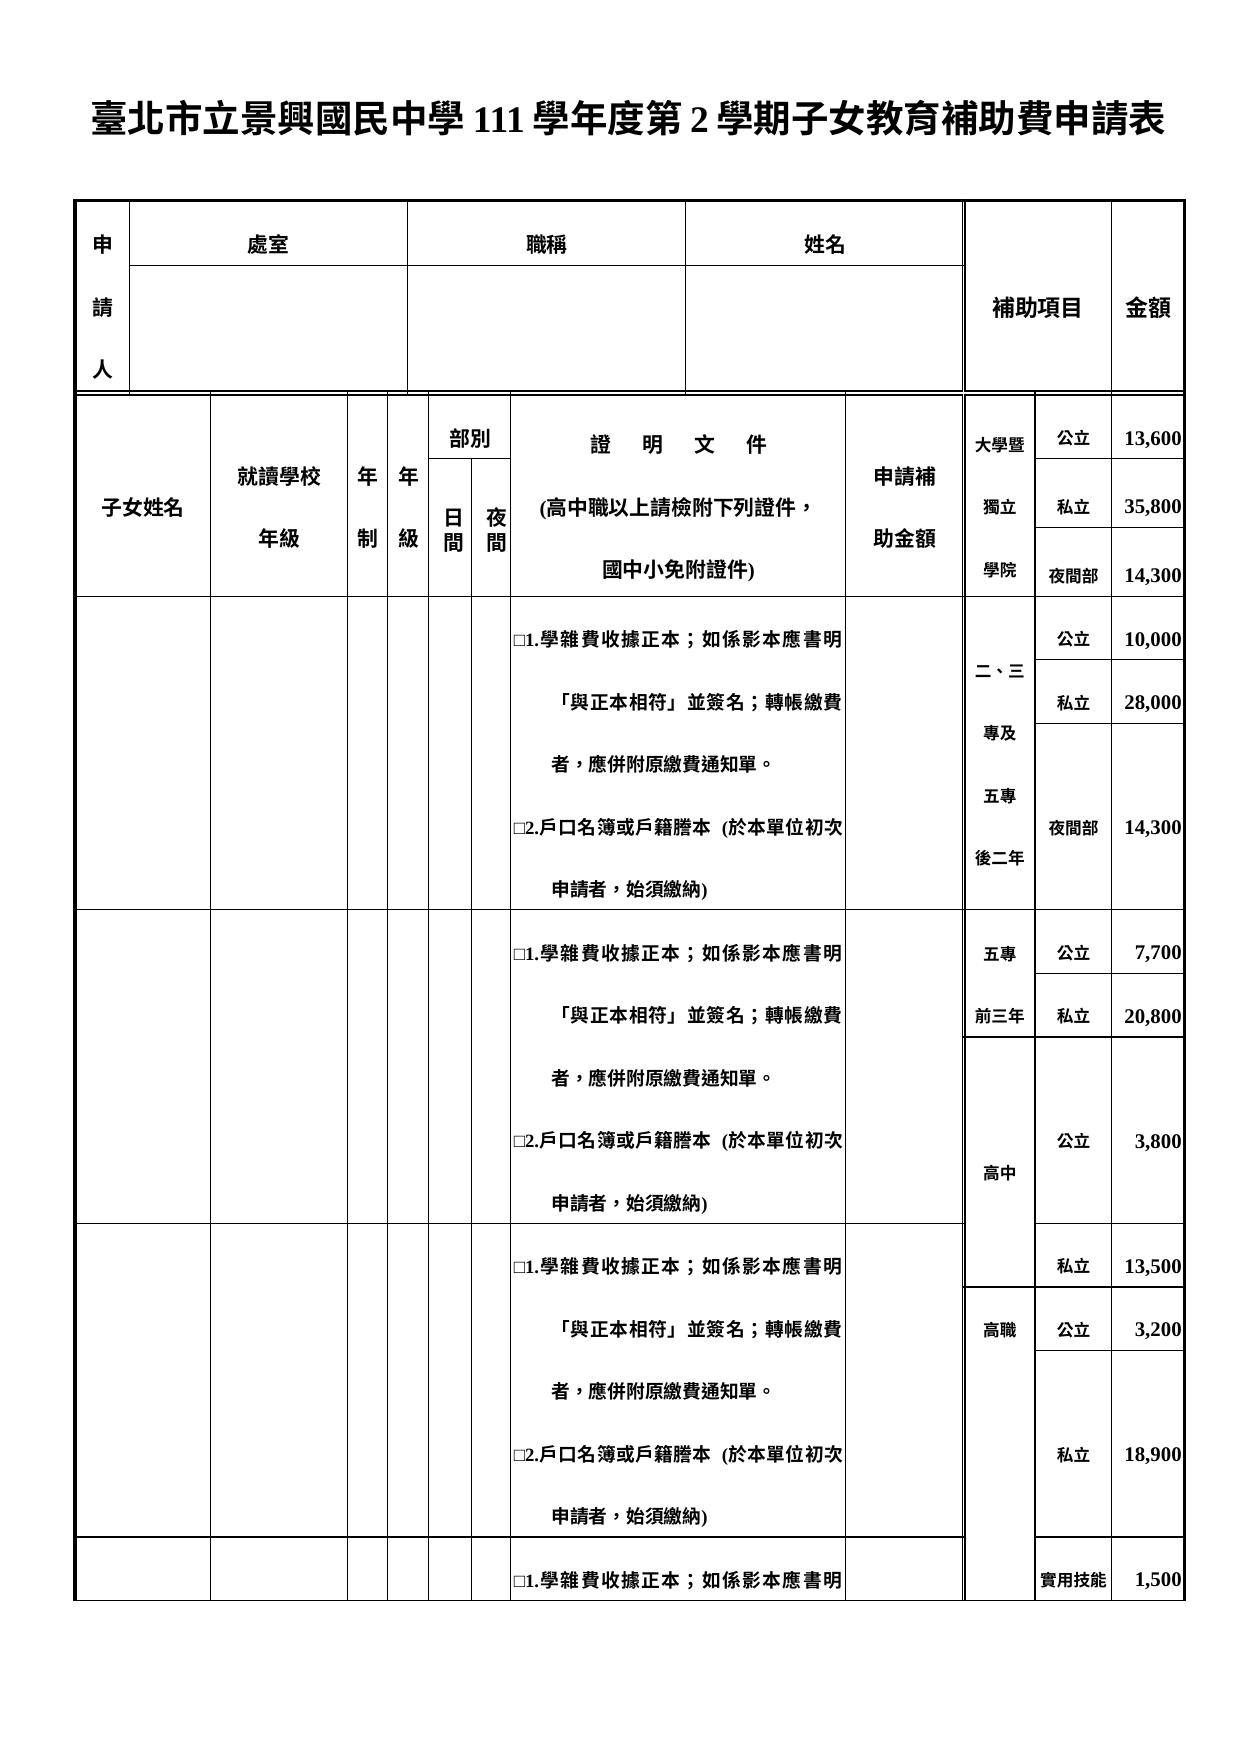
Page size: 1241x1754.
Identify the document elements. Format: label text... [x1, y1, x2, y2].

table_cell 高職 [966, 1288, 1034, 1600]
table_header 職稱 [408, 202, 685, 264]
table_cell [686, 266, 962, 389]
table_cell 申請補 助金額 [846, 396, 962, 596]
table_cell [211, 1538, 347, 1600]
table_cell [77, 910, 210, 1223]
table_header 處室 [130, 202, 407, 264]
table_cell [211, 597, 347, 909]
table_cell [388, 1538, 428, 1600]
table_cell □1.學雜費收據正本；如係影本應書明「與正本相符」並簽名；轉帳繳費者，應併附原繳費通知單。 □2.戶口名簿或戶籍謄本 (於本單位初次申請者，始須繳納) [511, 1224, 845, 1536]
table_cell 二、三專及 五專 後二年 [966, 597, 1034, 909]
table_cell [472, 910, 510, 1223]
table_cell 20,800 [1112, 974, 1183, 1036]
table_cell □1.學雜費收據正本；如係影本應書明 [511, 1538, 845, 1600]
table_cell [846, 597, 962, 909]
table_cell 公立 [1036, 597, 1111, 659]
table_cell 部別 [429, 396, 510, 458]
table_header 申請人 [77, 202, 129, 389]
table_cell [388, 597, 428, 909]
table_cell [846, 1538, 962, 1600]
table_cell 就讀學校 年級 [211, 396, 347, 596]
table_cell 實用技能 [1036, 1538, 1111, 1600]
table_cell 公立 [1036, 1288, 1111, 1350]
table_cell [388, 910, 428, 1223]
table_cell 大學暨 獨立 學院 [966, 396, 1034, 596]
table_cell [388, 1224, 428, 1536]
table_cell [77, 597, 210, 909]
table_cell 私立 [1036, 459, 1111, 527]
table_cell [77, 1224, 210, 1536]
table_cell 14,300 [1112, 724, 1183, 909]
table_cell 3,200 [1112, 1288, 1183, 1350]
table_cell [429, 1224, 471, 1536]
table_cell 14,300 [1112, 528, 1183, 596]
table_cell 35,800 [1112, 459, 1183, 527]
table_header 金額 [1112, 202, 1183, 389]
table_cell [348, 597, 387, 909]
table_cell 私立 [1036, 1224, 1111, 1286]
table_cell [472, 597, 510, 909]
table_cell 年制 [348, 396, 387, 596]
table_cell 1,500 [1112, 1538, 1183, 1600]
table_cell 私立 [1036, 974, 1111, 1036]
table_cell 13,600 [1112, 396, 1183, 458]
table_cell 子女姓名 [77, 396, 210, 596]
table_cell 夜間部 [1036, 724, 1111, 909]
table_cell [77, 1538, 210, 1600]
table_cell 13,500 [1112, 1224, 1183, 1286]
table_cell 年級 [388, 396, 428, 596]
table_cell 私立 [1036, 1351, 1111, 1536]
table_cell 證 明 文 件 (高中職以上請檢附下列證件， 國中小免附證件) [511, 396, 845, 596]
table_cell 公立 [1036, 396, 1111, 458]
table_cell [348, 910, 387, 1223]
table_cell 夜間部 [1036, 528, 1111, 596]
table_cell 私立 [1036, 660, 1111, 723]
table_cell 7,700 [1112, 910, 1183, 973]
table_cell [211, 1224, 347, 1536]
table_header 補助項目 [966, 202, 1111, 389]
table_cell [408, 266, 685, 389]
table_cell 夜間 [472, 459, 510, 596]
table_cell [429, 1538, 471, 1600]
table_cell 10,000 [1112, 597, 1183, 659]
text 臺北市立景興國民中學111學年度第2學期子女教育補助費申請表 [75, 74, 1181, 136]
table_cell 3,800 [1112, 1038, 1183, 1223]
table_cell □1.學雜費收據正本；如係影本應書明「與正本相符」並簽名；轉帳繳費者，應併附原繳費通知單。 □2.戶口名簿或戶籍謄本 (於本單位初次申請者，始須繳納) [511, 910, 845, 1223]
table_cell 高中 [966, 1038, 1034, 1286]
table_cell [211, 910, 347, 1223]
table_cell [429, 910, 471, 1223]
table_cell [846, 1224, 962, 1536]
table_cell 18,900 [1112, 1351, 1183, 1536]
table_cell 28,000 [1112, 660, 1183, 723]
table_header 姓名 [686, 202, 962, 264]
table_cell □1.學雜費收據正本；如係影本應書明「與正本相符」並簽名；轉帳繳費者，應併附原繳費通知單。 □2.戶口名簿或戶籍謄本 (於本單位初次申請者，始須繳納) [511, 597, 845, 909]
table_cell [348, 1224, 387, 1536]
table_cell 日間 [429, 459, 471, 596]
table_cell [472, 1224, 510, 1536]
table_cell [472, 1538, 510, 1600]
table_cell [846, 910, 962, 1223]
table_cell [429, 597, 471, 909]
table_cell [130, 266, 407, 389]
table_cell 公立 [1036, 910, 1111, 973]
table_cell 公立 [1036, 1038, 1111, 1223]
table_cell 五專 前三年 [966, 910, 1034, 1036]
table_cell [348, 1538, 387, 1600]
